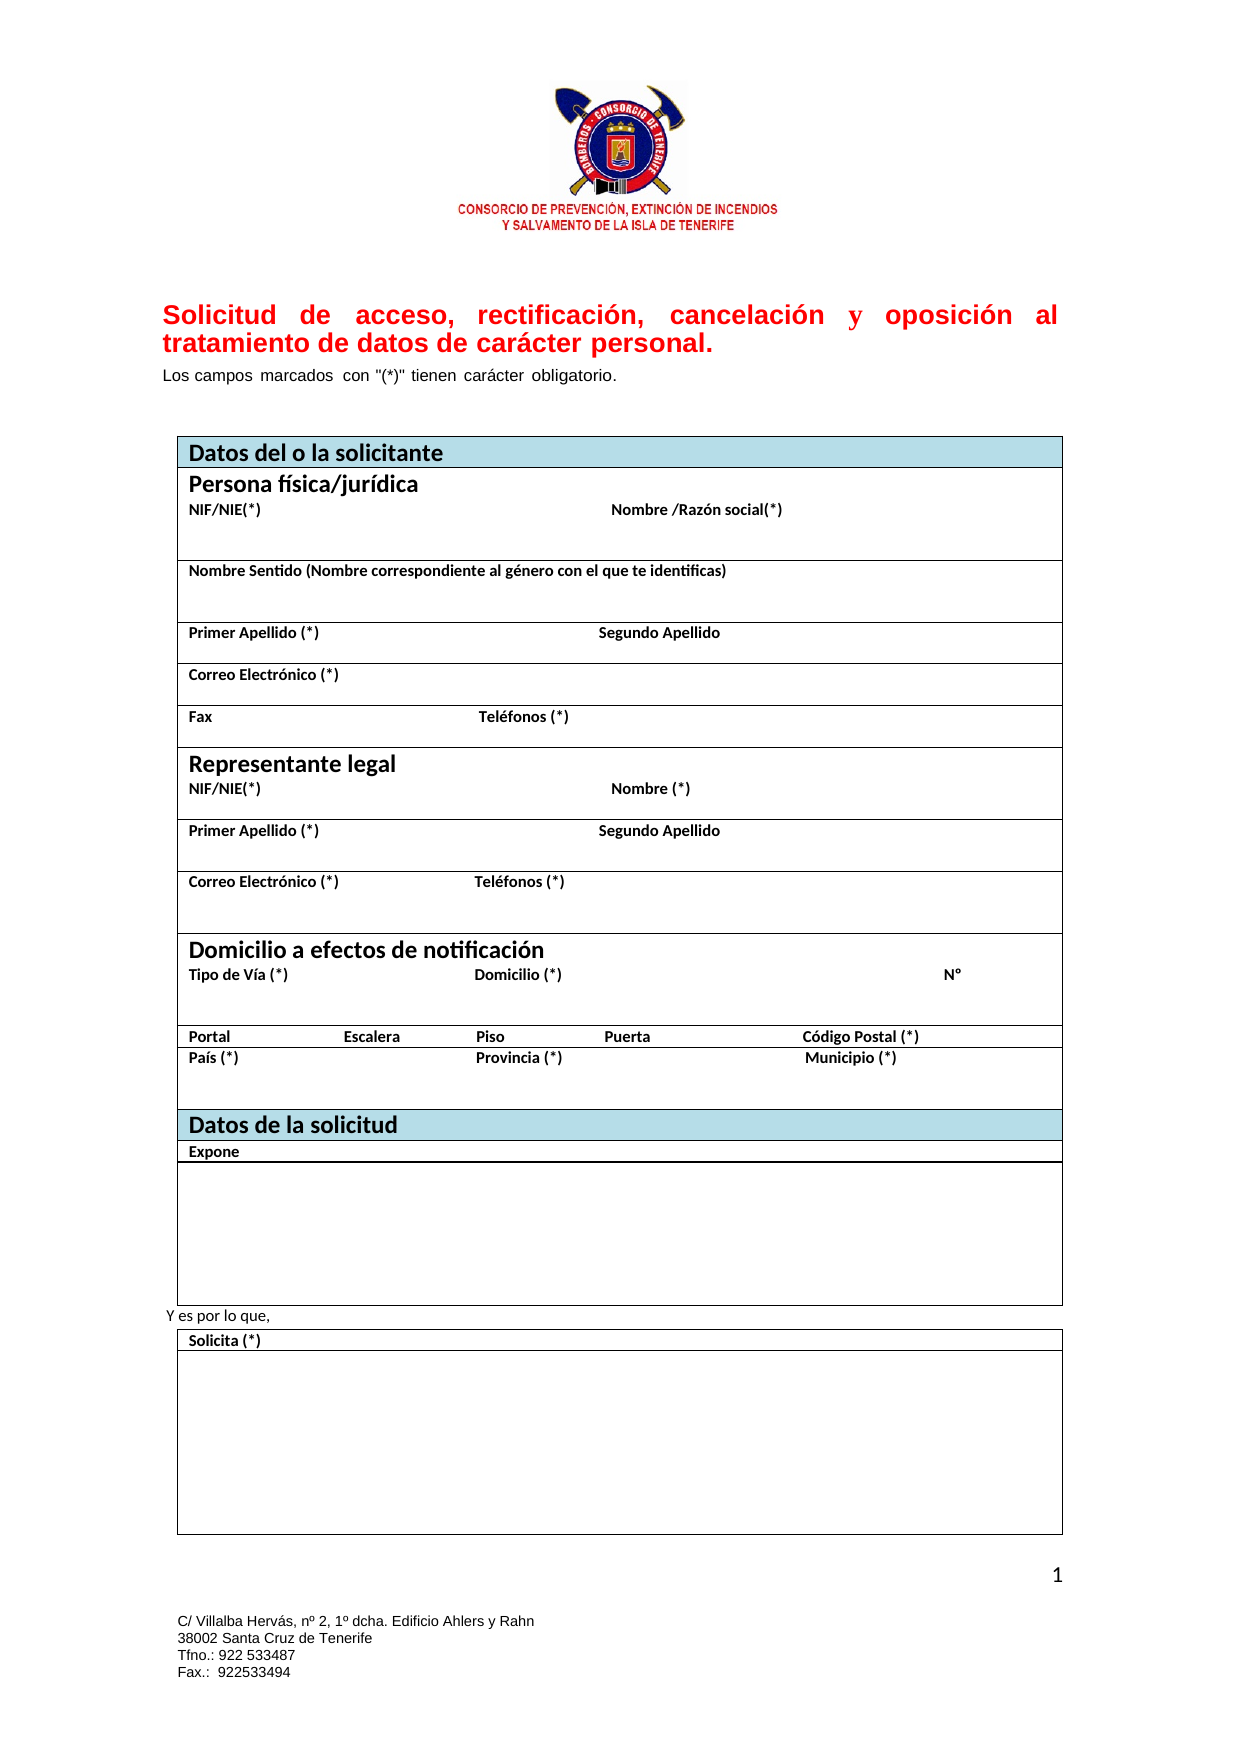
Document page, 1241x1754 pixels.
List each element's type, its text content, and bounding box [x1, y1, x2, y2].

text Y es por lo que, [162, 1306, 1063, 1326]
table_cell Representante legal NIF/NIE(*) Nombre (*) [178, 748, 1062, 819]
table_cell Fax Teléfonos (*) [178, 706, 1062, 747]
table_cell [178, 1163, 1062, 1305]
table_cell Persona física/jurídica NIF/NIE(*) Nombre /Razón social(*) [178, 468, 1062, 560]
text Solicitud de acceso, rectificación, cancelación y oposición al tratamiento de datos de carácter personal. [162, 302, 1058, 358]
table_cell [178, 1351, 1062, 1534]
table_header Solicita (*) [178, 1330, 1062, 1350]
table_cell Correo Electrónico (*) [178, 664, 1062, 705]
table_cell Domicilio a efectos de notificación Tipo de Vía (*) Domicilio (*) Nº [178, 934, 1062, 1025]
table_cell Primer Apellido (*) Segundo Apellido [178, 820, 1062, 871]
table_cell Datos de la solicitud [178, 1110, 1062, 1140]
table_cell Portal Escalera Piso Puerta Código Postal (*) [178, 1026, 1062, 1047]
table_cell Primer Apellido (*) Segundo Apellido [178, 623, 1062, 663]
text Los campos marcados con "(*)" tienen carácter obligatorio. [162, 365, 1065, 384]
table_header Datos del o la solicitante [178, 437, 1062, 467]
table_cell Correo Electrónico (*) Teléfonos (*) [178, 872, 1062, 933]
table_cell País (*) Provincia (*) Municipio (*) [178, 1048, 1062, 1108]
table_cell Expone [178, 1141, 1062, 1161]
table_cell Nombre Sentido (Nombre correspondiente al género con el que te identificas) [178, 561, 1062, 622]
